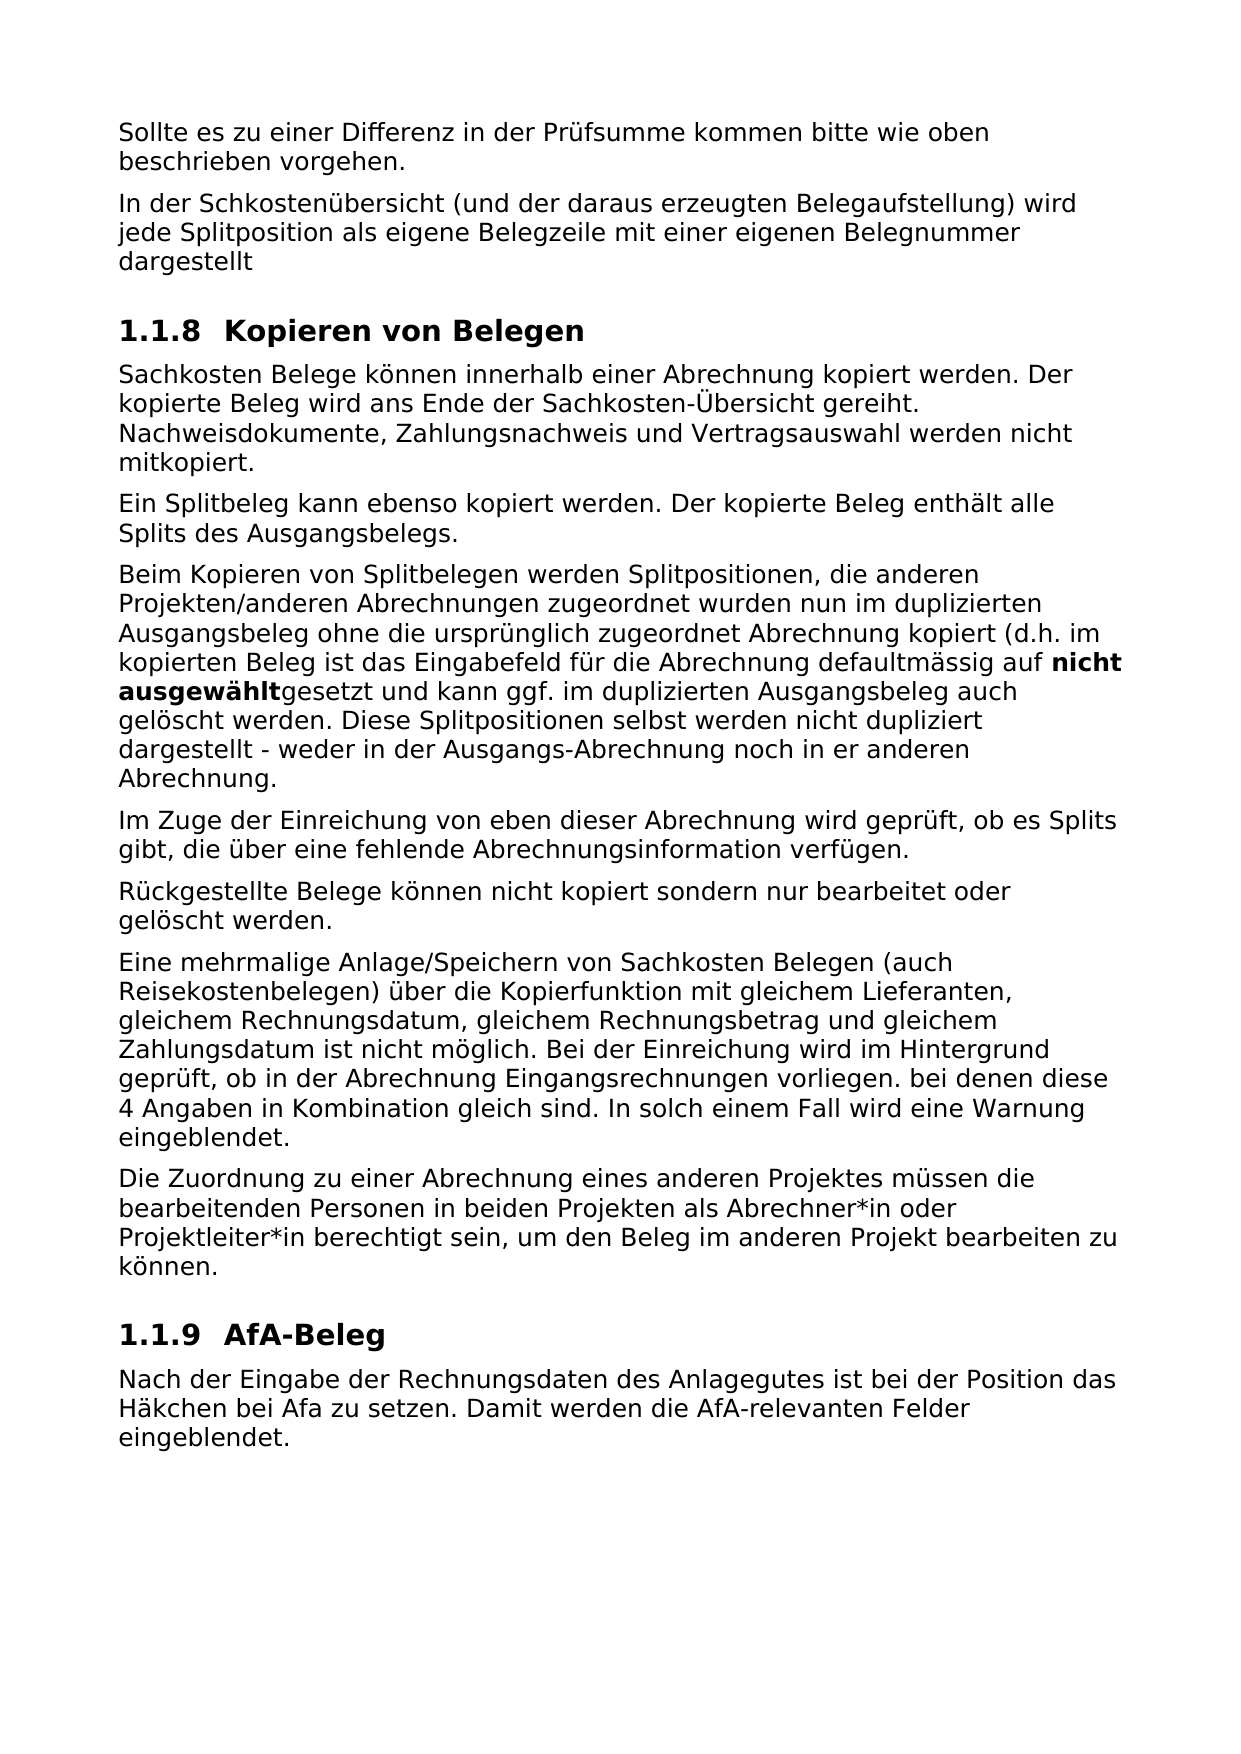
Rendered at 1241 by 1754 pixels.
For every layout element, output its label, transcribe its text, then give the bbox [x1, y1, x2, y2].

text Ein Splitbeleg kann ebenso kopiert werden. Der kopierte Beleg enthält alle Splits des Ausgangsbelegs. [118, 489, 1122, 548]
text In der Schkostenübersicht (und der daraus erzeugten Belegaufstellung) wird jede Splitposition als eigene Belegzeile mit einer eigenen Belegnummer dargestellt [118, 189, 1122, 276]
text Die Zuordnung zu einer Abrechnung eines anderen Projektes müssen die bearbeitenden Personen in beiden Projekten als Abrechner*in oder Projektleiter*in berechtigt sein, um den Beleg im anderen Projekt bearbeiten zu können. [118, 1164, 1122, 1281]
text Beim Kopieren von Splitbelegen werden Splitpositionen, die anderen Projekten/anderen Abrechnungen zugeordnet wurden nun im duplizierten Ausgangsbeleg ohne die ursprünglich zugeordnet Abrechnung kopiert (d.h. im kopierten Beleg ist das Eingabefeld für die Abrechnung defaultmässig auf nicht ausgewähltgesetzt und kann ggf. im duplizierten Ausgangsbeleg auch gelöscht werden. Diese Splitpositionen selbst werden nicht dupliziert dargestellt - weder in der Ausgangs-Abrechnung noch in er anderen Abrechnung. [118, 560, 1122, 794]
text Sachkosten Belege können innerhalb einer Abrechnung kopiert werden. Der kopierte Beleg wird ans Ende der Sachkosten-Übersicht gereiht. Nachweisdokumente, Zahlungsnachweis und Vertragsauswahl werden nicht mitkopiert. [118, 360, 1122, 477]
text Im Zuge der Einreichung von eben dieser Abrechnung wird geprüft, ob es Splits gibt, die über eine fehlende Abrechnungsinformation verfügen. [118, 806, 1122, 864]
text Sollte es zu einer Differenz in der Prüfsumme kommen bitte wie oben beschrieben vorgehen. [118, 118, 1122, 176]
text Rückgestellte Belege können nicht kopiert sondern nur bearbeitet oder gelöscht werden. [118, 877, 1122, 935]
subtitle AfA-Beleg [118, 1319, 1122, 1353]
subtitle Kopieren von Belegen [118, 314, 1122, 348]
text Nach der Eingabe der Rechnungsdaten des Anlagegutes ist bei der Position das Häkchen bei Afa zu setzen. Damit werden die AfA-relevanten Felder eingeblendet. [118, 1365, 1122, 1453]
text Eine mehrmalige Anlage/Speichern von Sachkosten Belegen (auch Reisekostenbelegen) über die Kopierfunktion mit gleichem Lieferanten, gleichem Rechnungsdatum, gleichem Rechnungsbetrag und gleichem Zahlungsdatum ist nicht möglich. Bei der Einreichung wird im Hintergrund geprüft, ob in der Abrechnung Eingangsrechnungen vorliegen. bei denen diese 4 Angaben in Kombination gleich sind. In solch einem Fall wird eine Warnung eingeblendet. [118, 948, 1122, 1152]
